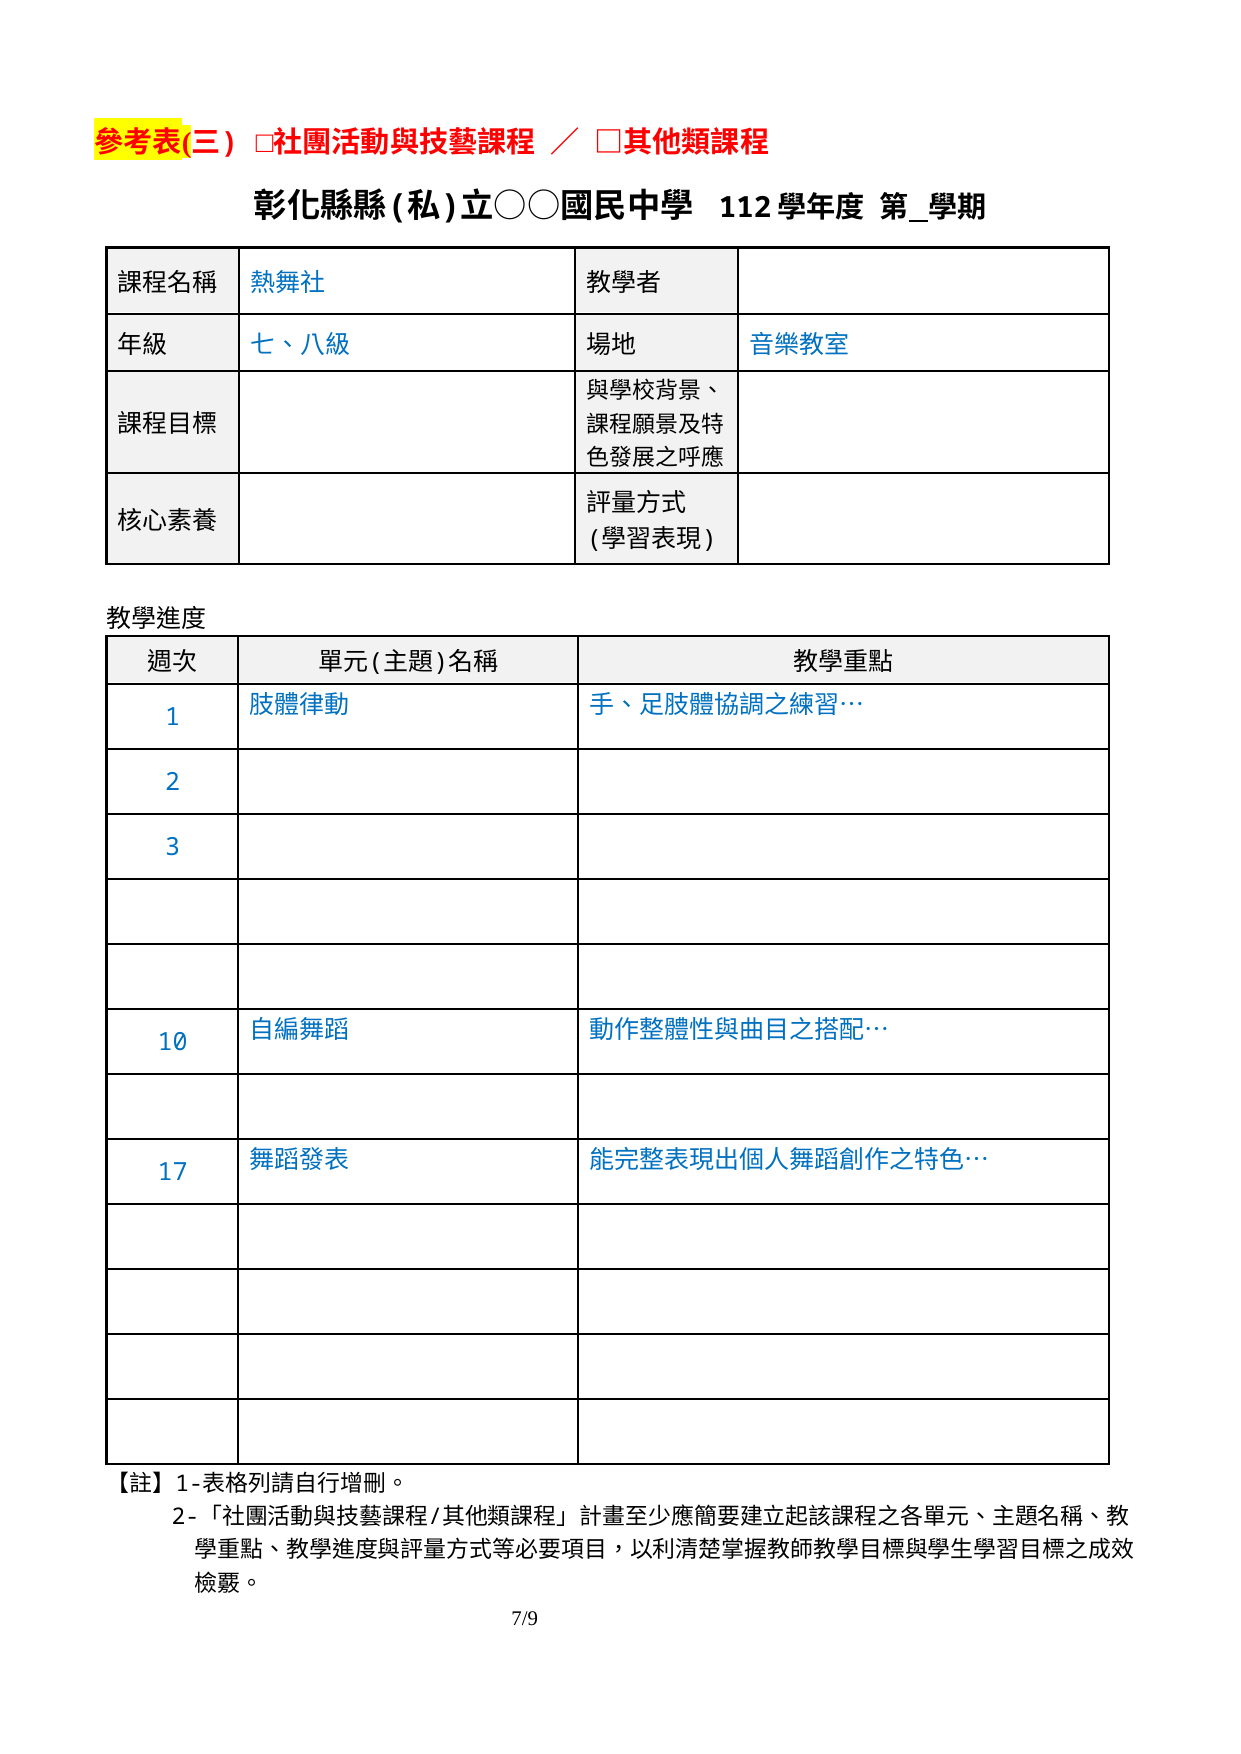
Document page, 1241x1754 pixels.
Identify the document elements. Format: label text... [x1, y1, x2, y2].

table_cell [239, 1270, 577, 1332]
table_cell 年級 [108, 315, 238, 370]
table_cell [239, 1205, 577, 1267]
table_cell 七、八級 [240, 315, 574, 370]
table_cell [579, 1270, 1108, 1332]
text 教學進度 [106, 599, 1146, 635]
table_cell [240, 372, 574, 472]
table_cell [579, 815, 1108, 877]
table_cell [579, 1075, 1108, 1137]
table_cell [239, 880, 577, 942]
table_header 教學重點 [579, 637, 1108, 682]
table_cell [239, 1075, 577, 1137]
text 【註】1-表格列請自行增刪。 [106, 1464, 1146, 1498]
table_cell 音樂教室 [739, 315, 1108, 370]
table_cell [108, 1335, 237, 1397]
table_cell [239, 1400, 577, 1462]
table_cell 場地 [576, 315, 737, 370]
table_cell [579, 1400, 1108, 1462]
table_cell [739, 372, 1108, 472]
table_cell 3 [108, 815, 237, 877]
table_cell 自編舞蹈 [239, 1010, 577, 1072]
table_cell 課程目標 [108, 372, 238, 472]
table_header 教學者 [576, 249, 737, 312]
table_header 課程名稱 [108, 249, 238, 312]
table_cell 能完整表現出個人舞蹈創作之特色… [579, 1140, 1108, 1202]
table_cell [108, 1270, 237, 1332]
table_cell 舞蹈發表 [239, 1140, 577, 1202]
table_cell [239, 945, 577, 1007]
table_cell [239, 750, 577, 812]
table_cell [579, 1335, 1108, 1397]
table_cell 動作整體性與曲目之搭配… [579, 1010, 1108, 1072]
table_cell [579, 750, 1108, 812]
text 彰化縣縣(私)立○○國民中學 112學年度 第 學期 [92, 179, 1161, 228]
table_cell [579, 945, 1108, 1007]
table_cell 評量方式 (學習表現) [576, 474, 737, 563]
table_cell 與學校背景、 課程願景及特 色發展之呼應 [576, 372, 737, 472]
table_cell [108, 1400, 237, 1462]
table_header [739, 249, 1108, 312]
table_cell 1 [108, 685, 237, 747]
table_cell [240, 474, 574, 563]
table_cell 核心素養 [108, 474, 238, 563]
table_cell 10 [108, 1010, 237, 1072]
table_cell [239, 1335, 577, 1397]
table_header 週次 [108, 637, 237, 682]
table_cell [239, 815, 577, 877]
table_cell [108, 945, 237, 1007]
table_cell 2 [108, 750, 237, 812]
text 2-「社團活動與技藝課程/其他類課程」計畫至少應簡要建立起該課程之各單元、主題名稱、教學重點、教學進度與評量方式等必要項目，以利清楚掌握教師教學目標與學生學習目標之成效檢覈。 [171, 1498, 1146, 1598]
table_header 單元(主題)名稱 [239, 637, 577, 682]
table_cell [108, 1075, 237, 1137]
text 參考表(三) □社團活動與技藝課程 ／ □其他類課程 [92, 118, 1146, 161]
table_cell 17 [108, 1140, 237, 1202]
table_header 熱舞社 [240, 249, 574, 312]
table_cell 肢體律動 [239, 685, 577, 747]
table_cell [739, 474, 1108, 563]
table_cell [108, 880, 237, 942]
table_cell [579, 1205, 1108, 1267]
table_cell [108, 1205, 237, 1267]
table_cell 手、足肢體協調之練習… [579, 685, 1108, 747]
table_cell [579, 880, 1108, 942]
